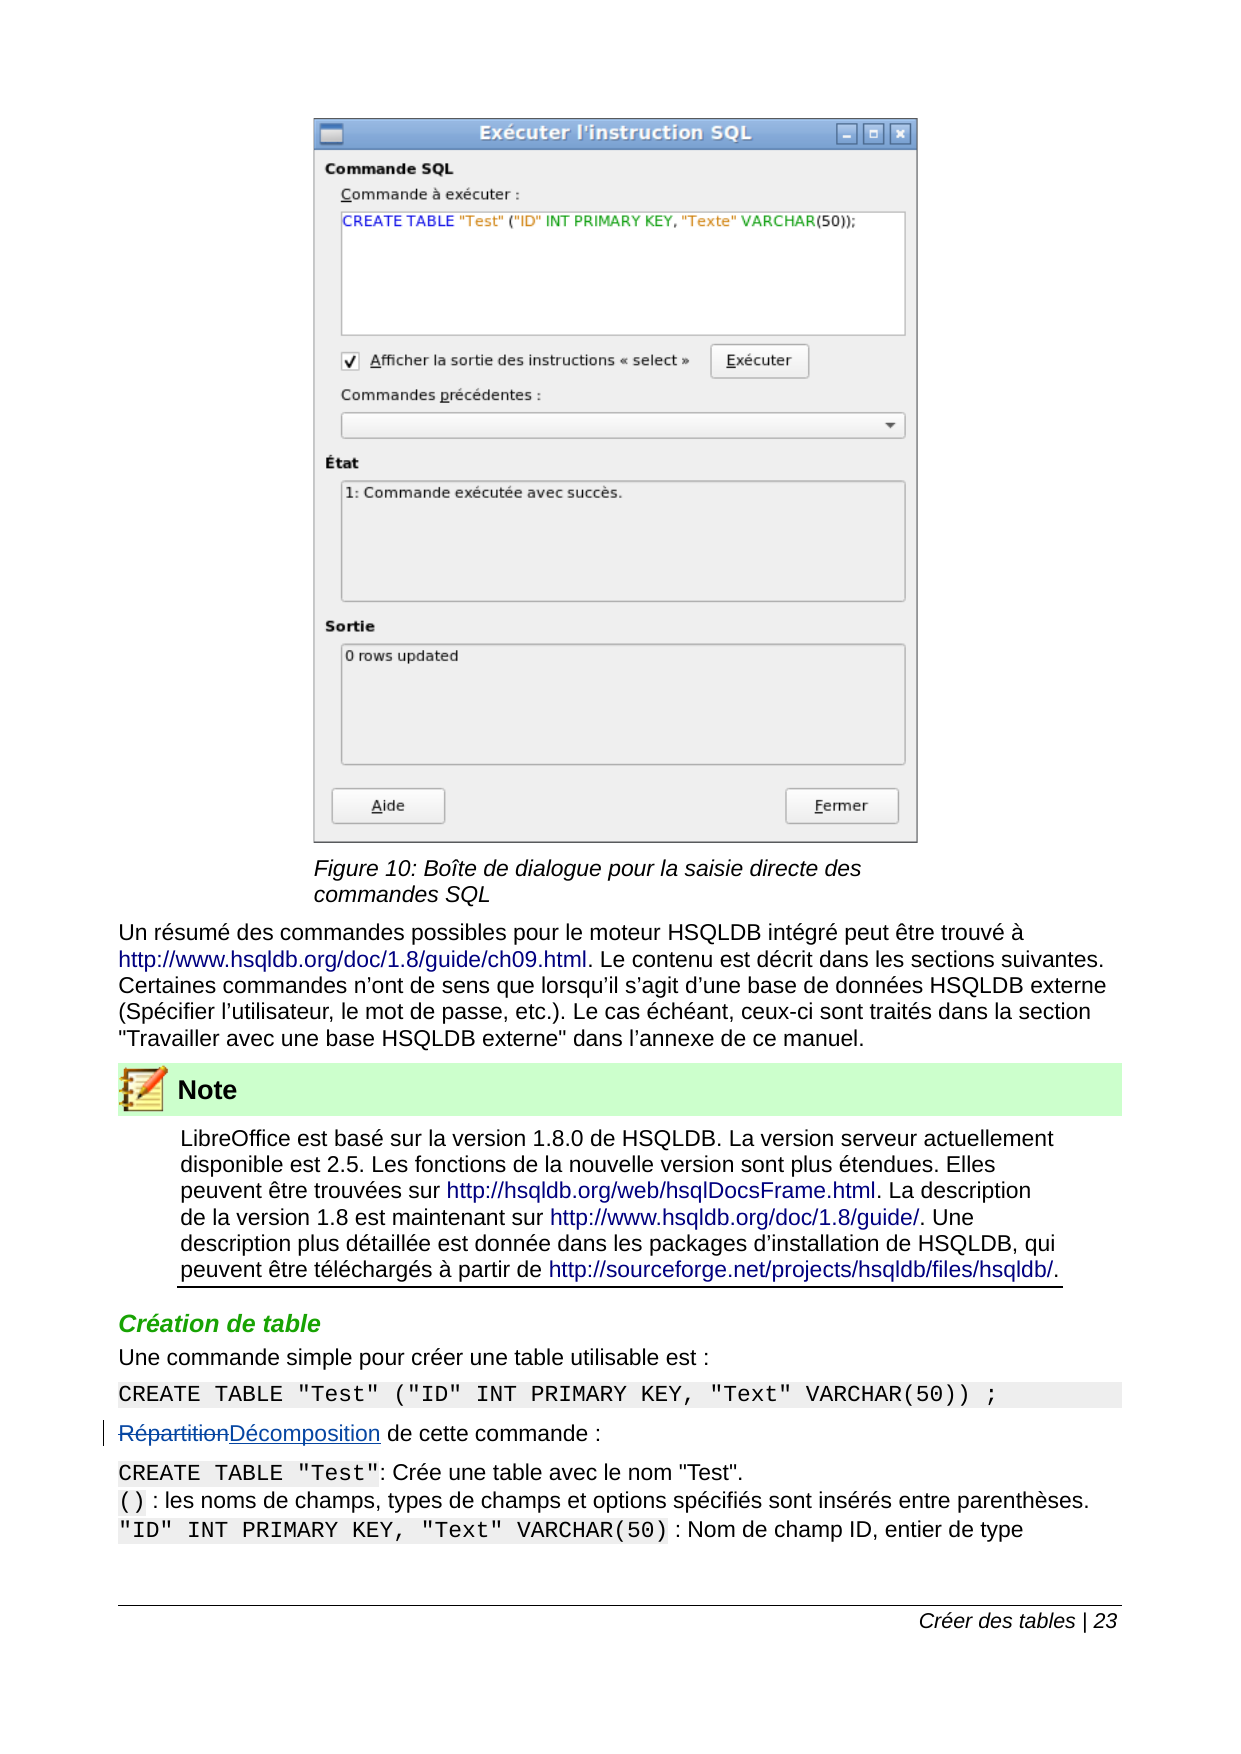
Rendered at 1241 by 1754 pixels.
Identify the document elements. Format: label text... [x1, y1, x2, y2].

text LibreOffice est basé sur la version 1.8.0 de HSQLDB. La version serveur actuellement disponible est 2.5. Les fonctions de la nouvelle version sont plus étendues. Elles peuvent être trouvées sur http://hsqldb.org/web/hsqlDocsFrame.html. La description de la version 1.8 est maintenant sur http://www.hsqldb.org/doc/1.8/guide/. Une description plus détaillée est donnée dans les packages d’installation de HSQLDB, qui peuvent être téléchargés à partir de http://sourceforge.net/projects/hsqldb/files/hsqldb/. [177, 1121, 1063, 1286]
text Figure 10: Boîte de dialogue pour la saisie directe des commandes SQL [314, 118, 927, 907]
text Décomposition de cette commande : [118, 1420, 1122, 1446]
text Un résumé des commandes possibles pour le moteur HSQLDB intégré peut être trouvé à http://www.hsqldb.org/doc/1.8/guide/ch09.html. Le contenu est décrit dans les sections suivantes. Certaines commandes n’ont de sens que lorsqu’il s’agit d’une base de données HSQLDB externe (Spécifier l’utilisateur, le mot de passe, etc.). Le cas échéant, ceux-ci sont traités dans la section "Travailler avec une base HSQLDB externe" dans l’annexe de ce manuel. [118, 919, 1122, 1051]
text Une commande simple pour créer une table utilisable est : [118, 1343, 1122, 1370]
text CREATE TABLE "Test": Crée une table avec le nom "Test". () : les noms de champs, types de champs et options spécifiés sont insérés entre parenthèses. "ID" INT PRIMARY KEY, "Text" VARCHAR(50) : Nom de champ ID, entier de type [118, 1459, 1122, 1544]
picture [119, 1064, 170, 1115]
subtitle Création de table [118, 1309, 1122, 1337]
subtitle Note [118, 1063, 1122, 1116]
text CREATE TABLE "Test" ("ID" INT PRIMARY KEY, "Text" VARCHAR(50)) ; [118, 1382, 1122, 1408]
